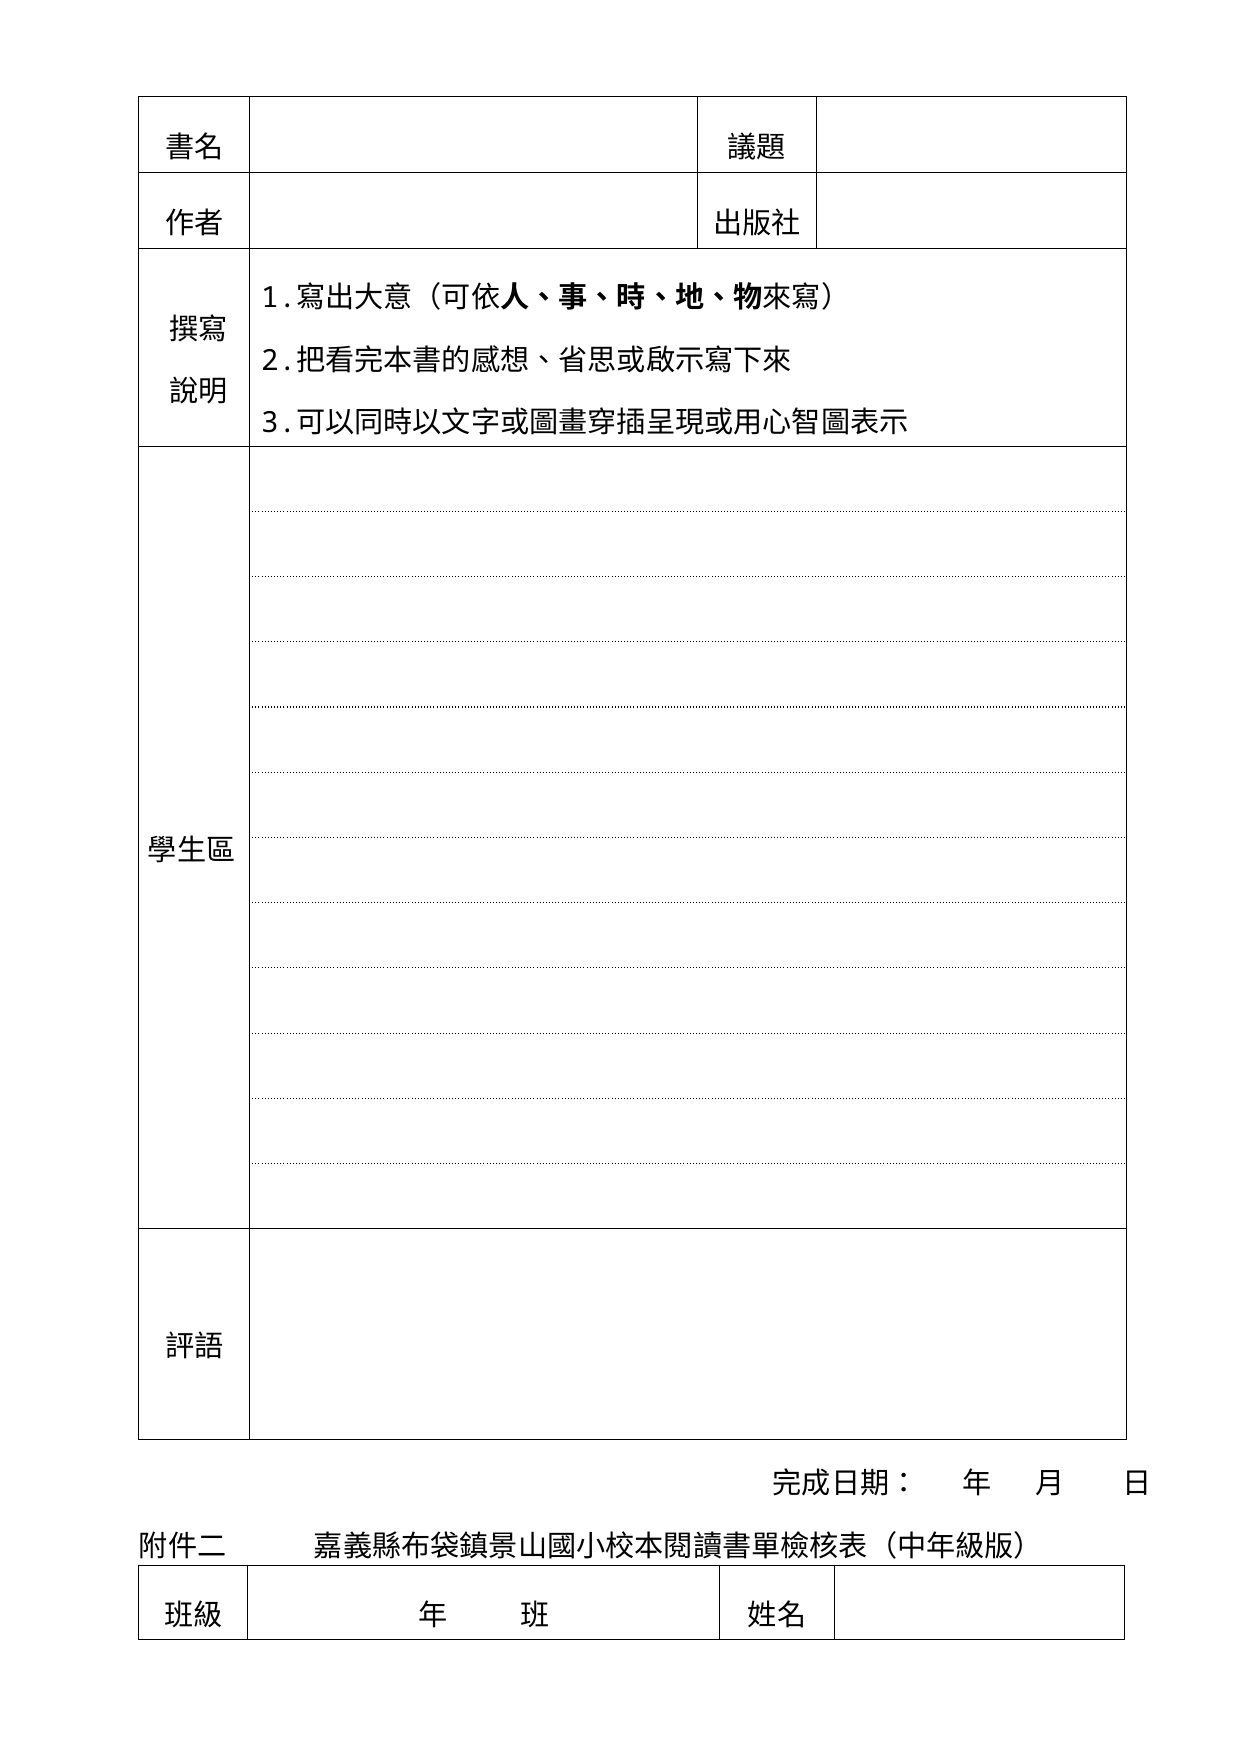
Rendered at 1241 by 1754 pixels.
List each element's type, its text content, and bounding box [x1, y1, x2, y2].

table_cell [250, 173, 697, 248]
table_cell 出版社 [698, 173, 816, 248]
table_cell 書名 [139, 97, 249, 172]
table_cell [250, 641, 1126, 706]
table_cell [250, 1098, 1126, 1163]
text 附件二 嘉義縣布袋鎮景山國小校本閱讀書單檢核表（中年級版） [139, 1502, 1152, 1564]
table_cell 撰寫說明 [139, 249, 249, 446]
table_cell [250, 576, 1126, 641]
table_header [835, 1566, 1124, 1639]
table_cell [250, 772, 1126, 837]
table_cell [250, 1163, 1126, 1228]
table_cell 議題 [698, 97, 816, 172]
table_header 姓名 [720, 1566, 834, 1639]
table_cell [250, 1033, 1126, 1098]
table_cell [250, 967, 1126, 1032]
table_cell 評語 [139, 1229, 249, 1438]
table_cell 學生區 [139, 447, 249, 1228]
table_cell 1.寫出大意（可依人、事、時、地、物來寫） 2.把看完本書的感想、省思或啟示寫下來 3.可以同時以文字或圖畫穿插呈現或用心智圖表示 [250, 249, 1126, 446]
table_cell [250, 706, 1126, 772]
table_cell [817, 97, 1126, 172]
table_cell [250, 97, 697, 172]
table_cell [250, 447, 1126, 511]
table_header 年 班 [248, 1566, 719, 1639]
table_cell [250, 511, 1126, 576]
table_cell [250, 902, 1126, 967]
table_header 班級 [139, 1566, 247, 1639]
table_cell [817, 173, 1126, 248]
table_cell [250, 1229, 1126, 1438]
text 完成日期： 年 月 日 [139, 1439, 1152, 1502]
table_cell 作者 [139, 173, 249, 248]
table_cell [250, 837, 1126, 902]
